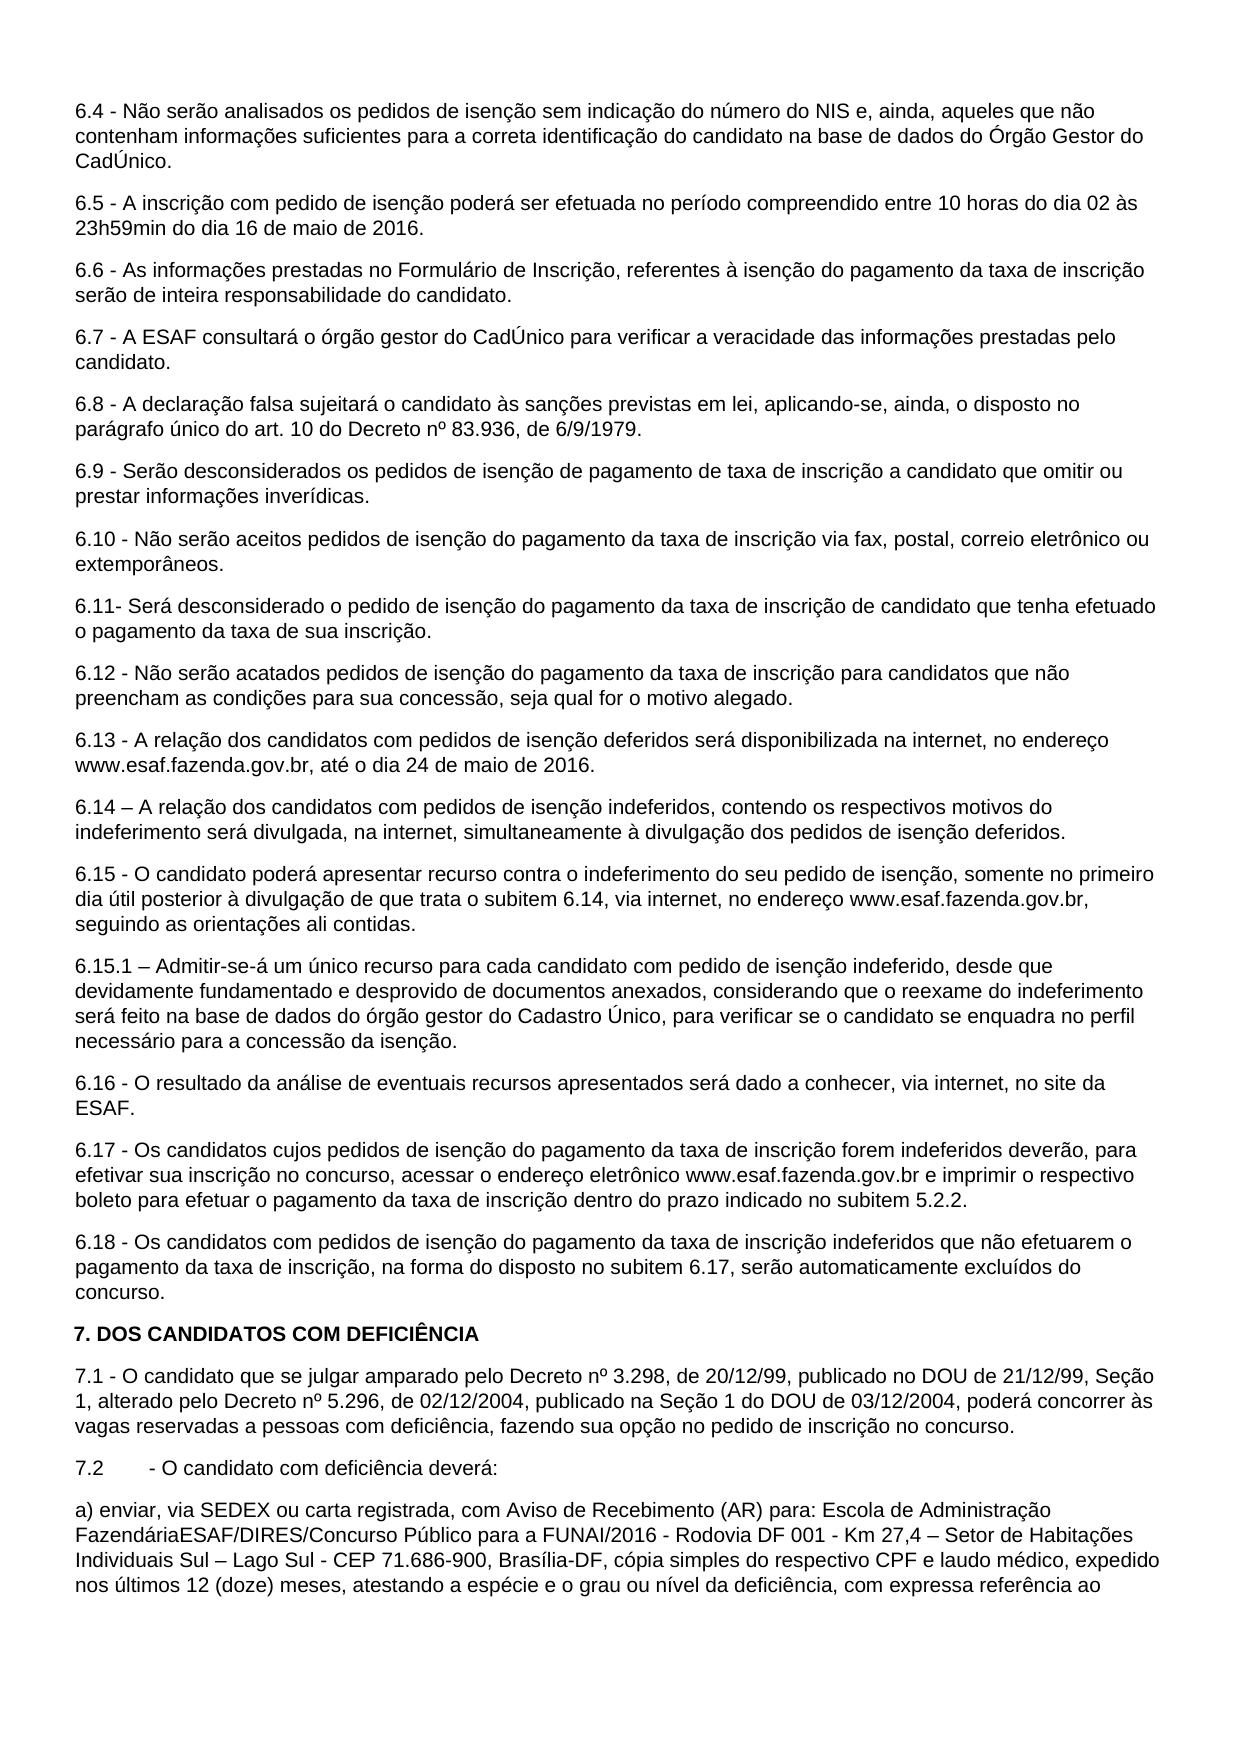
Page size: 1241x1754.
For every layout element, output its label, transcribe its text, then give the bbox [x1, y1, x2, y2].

list - O candidato com deficiência deverá: [75, 1456, 1166, 1479]
text 6.5 - A inscrição com pedido de isenção poderá ser efetuada no período compreendido entre 10 horas do dia 02 às 23h59min do dia 16 de maio de 2016. [75, 191, 1166, 240]
text 6.16 - O resultado da análise de eventuais recursos apresentados será dado a conhecer, via internet, no site da ESAF. [75, 1071, 1166, 1119]
text 6.4 - Não serão analisados os pedidos de isenção sem indicação do número do NIS e, ainda, aqueles que não contenham informações suficientes para a correta identificação do candidato na base de dados do Órgão Gestor do CadÚnico. [75, 99, 1166, 173]
text 7.1 - O candidato que se julgar amparado pelo Decreto nº 3.298, de 20/12/99, publicado no DOU de 21/12/99, Seção 1, alterado pelo Decreto nº 5.296, de 02/12/2004, publicado na Seção 1 do DOU de 03/12/2004, poderá concorrer às vagas reservadas a pessoas com deficiência, fazendo sua opção no pedido de inscrição no concurso. [74, 1364, 1166, 1437]
text 6.9 - Serão desconsiderados os pedidos de isenção de pagamento de taxa de inscrição a candidato que omitir ou prestar informações inverídicas. [75, 459, 1166, 508]
text 6.14 – A relação dos candidatos com pedidos de isenção indeferidos, contendo os respectivos motivos do indeferimento será divulgada, na internet, simultaneamente à divulgação dos pedidos de isenção deferidos. [75, 795, 1166, 844]
text 6.15 - O candidato poderá apresentar recurso contra o indeferimento do seu pedido de isenção, somente no primeiro dia útil posterior à divulgação de que trata o subitem 6.14, via internet, no endereço www.esaf.fazenda.gov.br, seguindo as orientações ali contidas. [75, 862, 1166, 936]
text 6.11- Será desconsiderado o pedido de isenção do pagamento da taxa de inscrição de candidato que tenha efetuado o pagamento da taxa de sua inscrição. [74, 593, 1166, 642]
text 6.12 - Não serão acatados pedidos de isenção do pagamento da taxa de inscrição para candidatos que não preencham as condições para sua concessão, seja qual for o motivo alegado. [75, 661, 1166, 709]
subtitle 7. DOS CANDIDATOS COM DEFICIÊNCIA [73, 1322, 790, 1346]
text 6.6 - As informações prestadas no Formulário de Inscrição, referentes à isenção do pagamento da taxa de inscrição serão de inteira responsabilidade do candidato. [75, 258, 1166, 307]
text 6.15.1 – Admitir-se-á um único recurso para cada candidato com pedido de isenção indeferido, desde que devidamente fundamentado e desprovido de documentos anexados, considerando que o reexame do indeferimento será feito na base de dados do órgão gestor do Cadastro Único, para verificar se o candidato se enquadra no perfil necessário para a concessão da isenção. [74, 954, 1166, 1052]
text 6.18 - Os candidatos com pedidos de isenção do pagamento da taxa de inscrição indeferidos que não efetuarem o pagamento da taxa de inscrição, na forma do disposto no subitem 6.17, serão automaticamente excluídos do concurso. [75, 1230, 1166, 1303]
text 6.10 - Não serão aceitos pedidos de isenção do pagamento da taxa de inscrição via fax, postal, correio eletrônico ou extemporâneos. [75, 526, 1166, 575]
text 6.8 - A declaração falsa sujeitará o candidato às sanções previstas em lei, aplicando-se, ainda, o disposto no parágrafo único do art. 10 do Decreto nº 83.936, de 6/9/1979. [75, 392, 1166, 441]
text 6.13 - A relação dos candidatos com pedidos de isenção deferidos será disponibilizada na internet, no endereço www.esaf.fazenda.gov.br, até o dia 24 de maio de 2016. [75, 728, 1166, 777]
text 6.7 - A ESAF consultará o órgão gestor do CadÚnico para verificar a veracidade das informações prestadas pelo candidato. [75, 325, 1166, 374]
text a) enviar, via SEDEX ou carta registrada, com Aviso de Recebimento (AR) para: Escola de Administração FazendáriaESAF/DIRES/Concurso Público para a FUNAI/2016 - Rodovia DF 001 - Km 27,4 – Setor de Habitações Individuais Sul – Lago Sul - CEP 71.686-900, Brasília-DF, cópia simples do respectivo CPF e laudo médico, expedido nos últimos 12 (doze) meses, atestando a espécie e o grau ou nível da deficiência, com expressa referência ao [75, 1498, 1166, 1596]
text 6.17 - Os candidatos cujos pedidos de isenção do pagamento da taxa de inscrição forem indeferidos deverão, para efetivar sua inscrição no concurso, acessar o endereço eletrônico www.esaf.fazenda.gov.br e imprimir o respectivo boleto para efetuar o pagamento da taxa de inscrição dentro do prazo indicado no subitem 5.2.2. [75, 1138, 1166, 1212]
